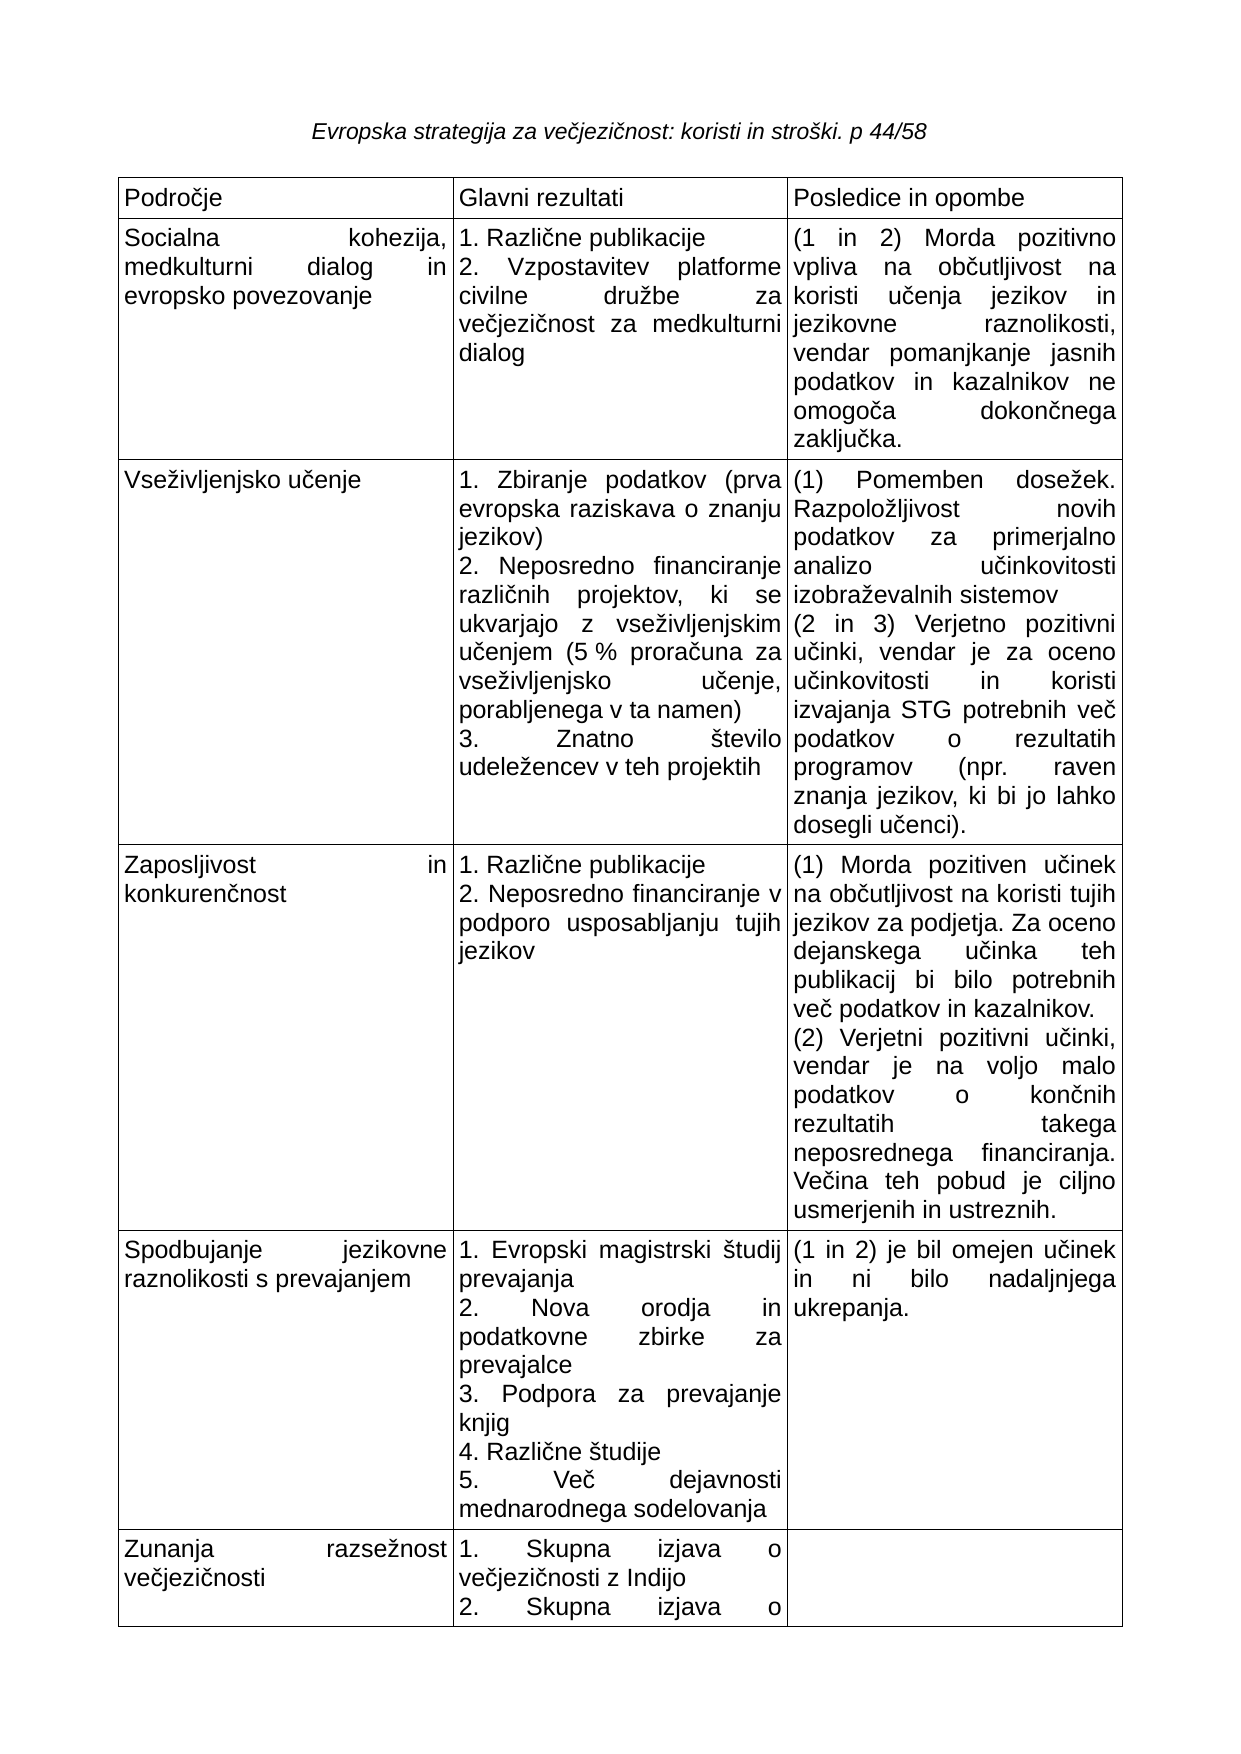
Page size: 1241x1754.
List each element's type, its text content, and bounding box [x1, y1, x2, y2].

table_cell [788, 1530, 1122, 1626]
table_cell 1. Zbiranje podatkov (prva evropska raziskava o znanju jezikov) 2. Neposredno financiranje različnih projektov, ki se ukvarjajo z vseživljenjskim učenjem (5 % proračuna za vseživljenjsko učenje, porabljenega v ta namen) 3. Znatno število udeležencev v teh projektih [454, 460, 787, 844]
table_cell 1. Skupna izjava o večjezičnosti z Indijo 2. Skupna izjava o [454, 1530, 787, 1626]
table_cell Socialna kohezija, medkulturni dialog in evropsko povezovanje [119, 219, 453, 459]
table_cell (1 in 2) je bil omejen učinek in ni bilo nadaljnjega ukrepanja. [788, 1231, 1122, 1529]
table_cell 1. Evropski magistrski študij prevajanja 2. Nova orodja in podatkovne zbirke za prevajalce 3. Podpora za prevajanje knjig 4. Različne študije 5. Več dejavnosti mednarodnega sodelovanja [454, 1231, 787, 1529]
table_cell (1) Pomemben dosežek. Razpoložljivost novih podatkov za primerjalno analizo učinkovitosti izobraževalnih sistemov (2 in 3) Verjetno pozitivni učinki, vendar je za oceno učinkovitosti in koristi izvajanja STG potrebnih več podatkov o rezultatih programov (npr. raven znanja jezikov, ki bi jo lahko dosegli učenci). [788, 460, 1122, 844]
table_header Posledice in opombe [788, 178, 1122, 217]
table_cell 1. Različne publikacije 2. Vzpostavitev platforme civilne družbe za večjezičnost za medkulturni dialog [454, 219, 787, 459]
table_cell (1) Morda pozitiven učinek na občutljivost na koristi tujih jezikov za podjetja. Za oceno dejanskega učinka teh publikacij bi bilo potrebnih več podatkov in kazalnikov. (2) Verjetni pozitivni učinki, vendar je na voljo malo podatkov o končnih rezultatih takega neposrednega financiranja. Večina teh pobud je ciljno usmerjenih in ustreznih. [788, 845, 1122, 1229]
table_cell (1 in 2) Morda pozitivno vpliva na občutljivost na koristi učenja jezikov in jezikovne raznolikosti, vendar pomanjkanje jasnih podatkov in kazalnikov ne omogoča dokončnega zaključka. [788, 219, 1122, 459]
table_cell Zunanja razsežnost večjezičnosti [119, 1530, 453, 1626]
table_header Glavni rezultati [454, 178, 787, 217]
table_header Področje [119, 178, 453, 217]
table_cell Zaposljivost in konkurenčnost [119, 845, 453, 1229]
table_cell 1. Različne publikacije 2. Neposredno financiranje v podporo usposabljanju tujih jezikov [454, 845, 787, 1229]
table_cell Vseživljenjsko učenje [119, 460, 453, 844]
table_cell Spodbujanje jezikovne raznolikosti s prevajanjem [119, 1231, 453, 1529]
